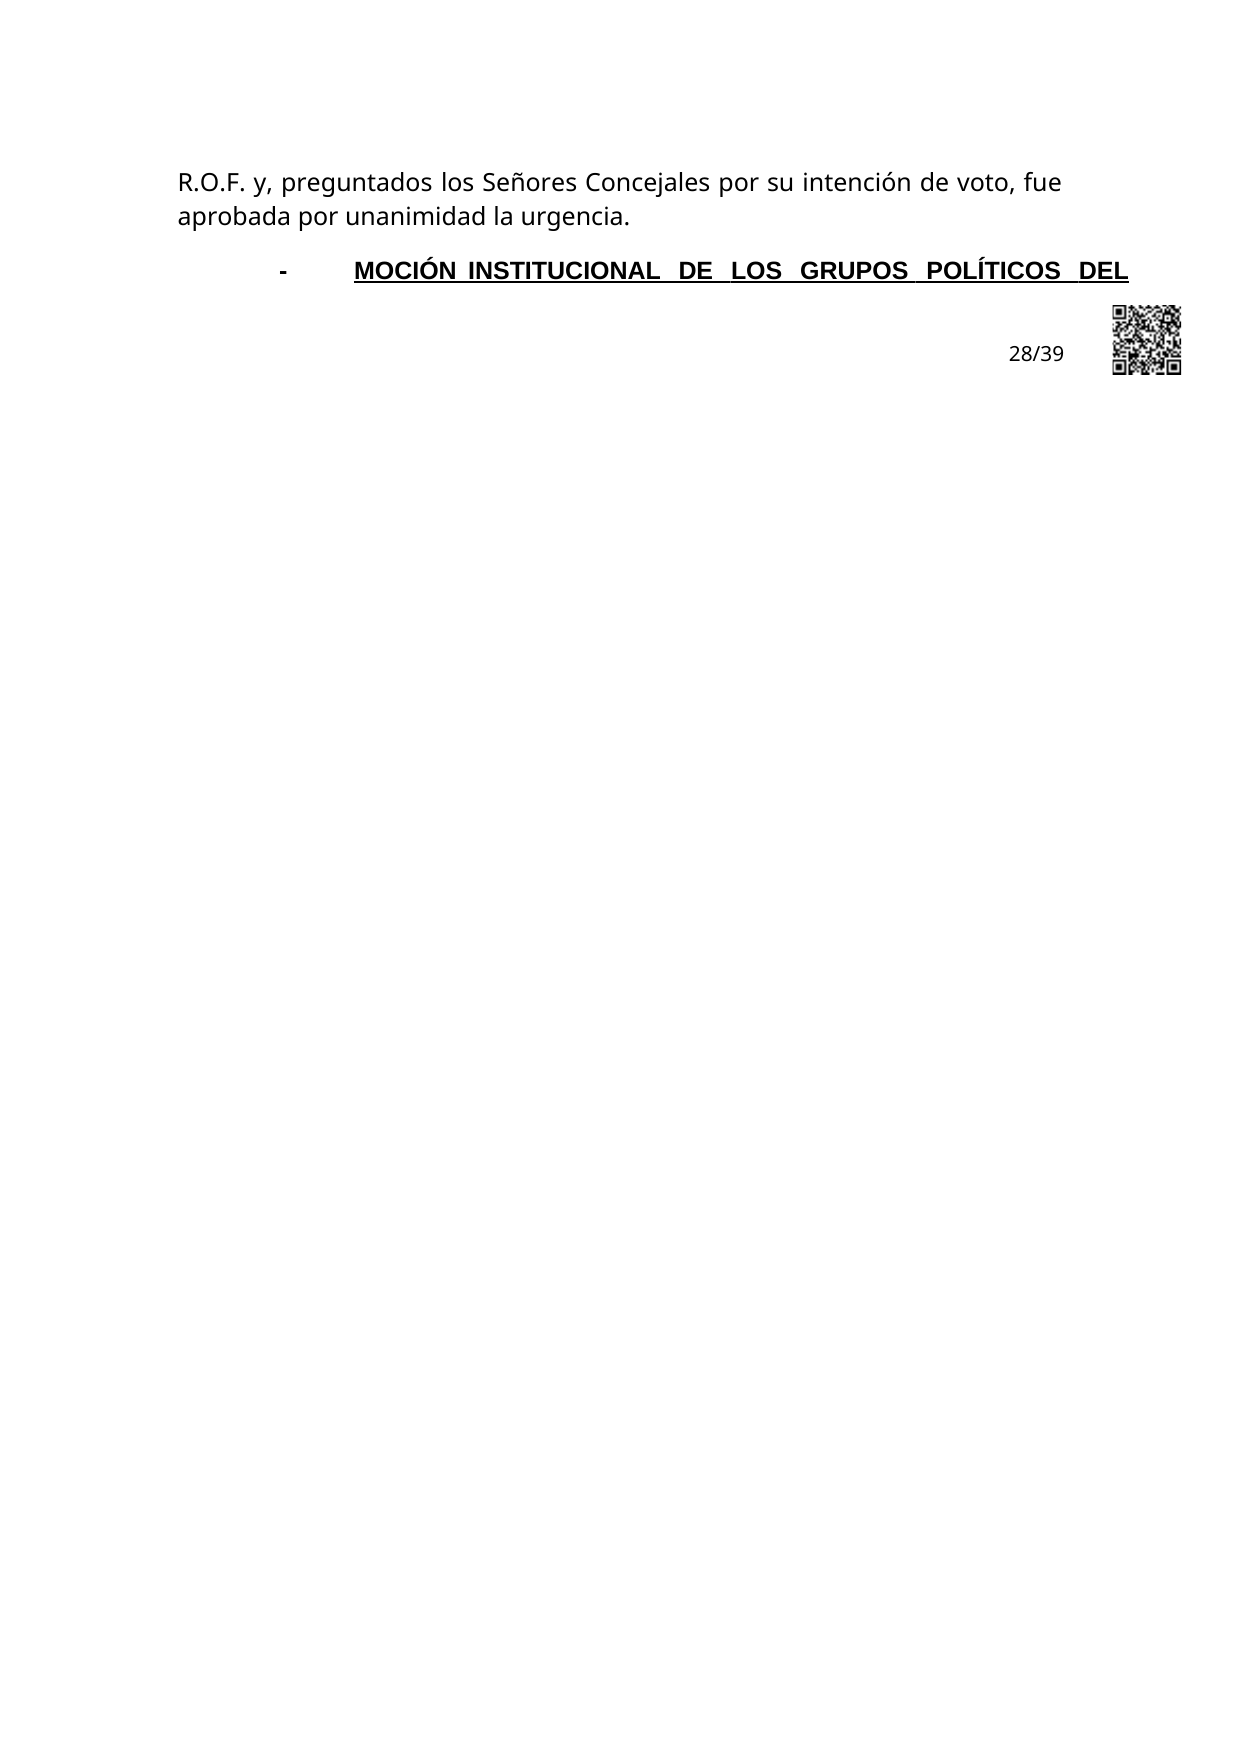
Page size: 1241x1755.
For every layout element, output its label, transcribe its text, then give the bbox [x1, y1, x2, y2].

text R.O.F. y, preguntados los Señores Concejales por su intención de voto, fue aprobada por unanimidad la urgencia. [177, 164, 1063, 233]
text 28/39 [167, 339, 1064, 368]
list MOCIÓN INSTITUCIONAL DE LOS GRUPOS POLÍTICOS DEL [279, 256, 1193, 285]
